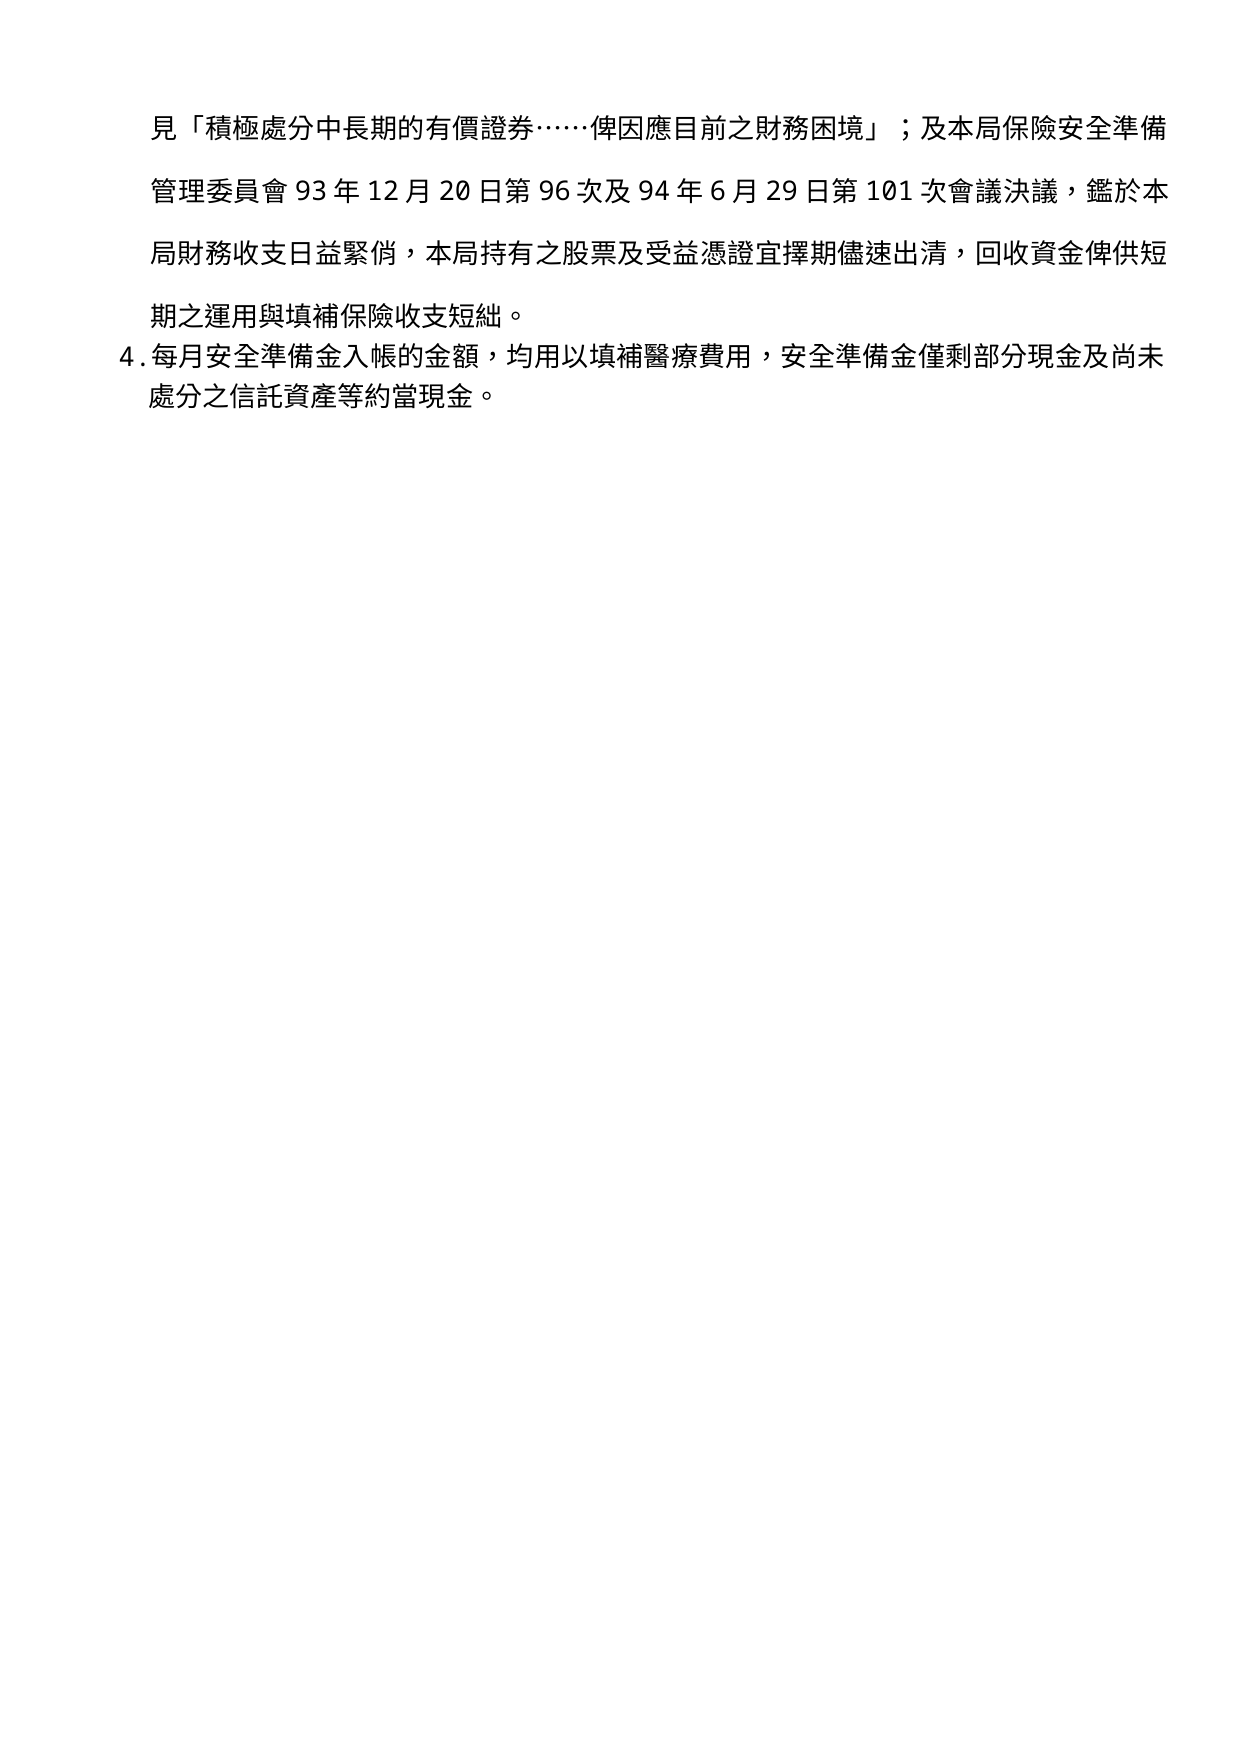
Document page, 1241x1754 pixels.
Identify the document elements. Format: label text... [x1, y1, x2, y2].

text 見「積極處分中長期的有價證券……俾因應目前之財務困境」；及本局保險安全準備管理委員會93年12月20日第96次及94年6月29日第101次會議決議，鑑於本局財務收支日益緊俏，本局持有之股票及受益憑證宜擇期儘速出清，回收資金俾供短期之運用與填補保險收支短絀。 [118, 85, 1169, 335]
text 4.每月安全準備金入帳的金額，均用以填補醫療費用，安全準備金僅剩部分現金及尚未處分之信託資產等約當現金。 [118, 335, 1167, 414]
